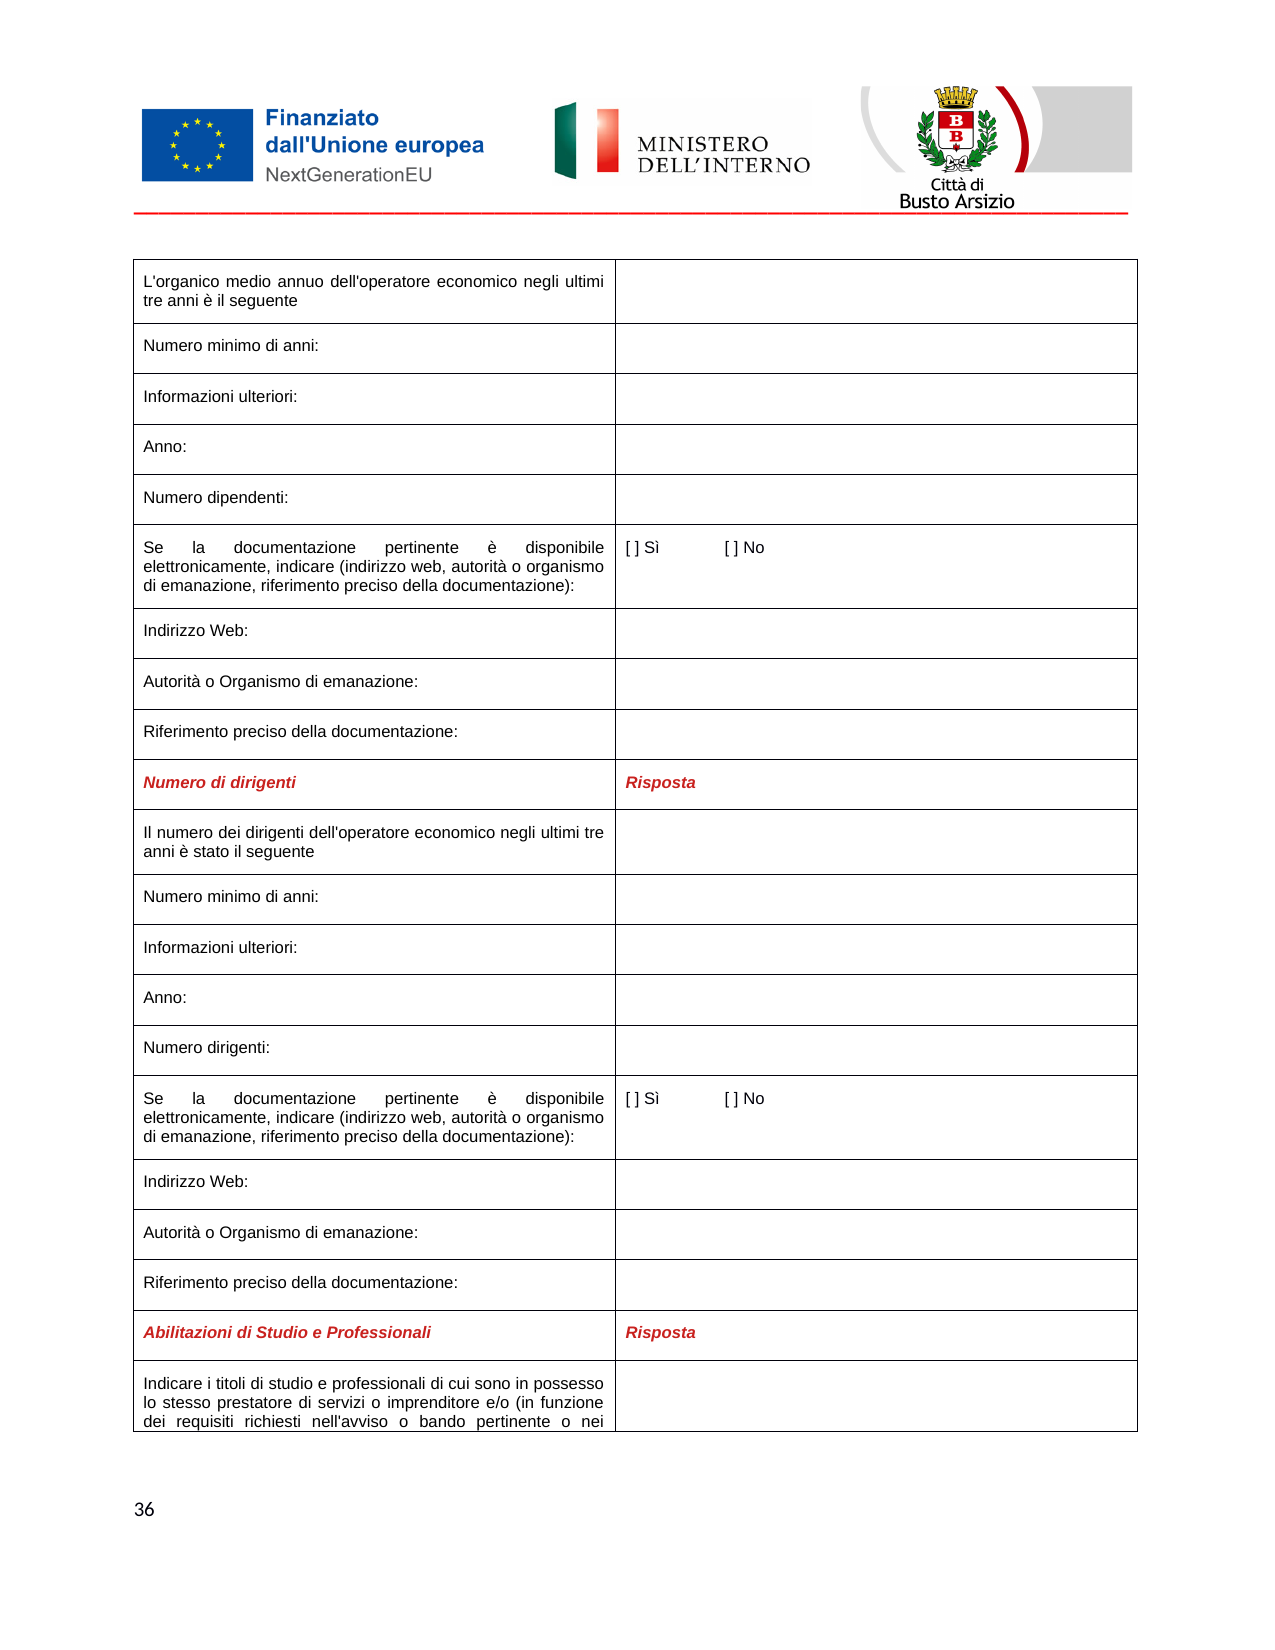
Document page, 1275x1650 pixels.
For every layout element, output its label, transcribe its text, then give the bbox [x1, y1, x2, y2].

table_cell [ ] Sì [ ] No [616, 1076, 1137, 1158]
table_cell Se la documentazione pertinente è disponibile elettronicamente, indicare (indirizzo web, autorità o organismo di emanazione, riferimento preciso della documentazione): [134, 1076, 615, 1158]
table_cell Riferimento preciso della documentazione: [134, 1260, 615, 1310]
picture [133, 97, 515, 192]
table_cell Numero minimo di anni: [134, 875, 615, 924]
table_cell Numero dirigenti: [134, 1026, 615, 1075]
table_cell [616, 925, 1137, 974]
table_cell [616, 260, 1137, 323]
table_cell Autorità o Organismo di emanazione: [134, 1210, 615, 1259]
table_cell Numero di dirigenti [134, 760, 615, 809]
table_cell Se la documentazione pertinente è disponibile elettronicamente, indicare (indirizzo web, autorità o organismo di emanazione, riferimento preciso della documentazione): [134, 525, 615, 608]
table_cell Risposta [616, 1311, 1137, 1360]
table_cell [616, 1260, 1137, 1310]
table_cell Indicare i titoli di studio e professionali di cui sono in possesso lo stesso prestatore di servizi o imprenditore e/o (in funzione dei requisiti richiesti nell'avviso o bando pertinente o nei [134, 1361, 615, 1431]
table_cell Anno: [134, 425, 615, 474]
table_cell [616, 374, 1137, 423]
table_cell [616, 710, 1137, 759]
table_cell [ ] Sì [ ] No [616, 525, 1137, 608]
table_cell [616, 425, 1137, 474]
table_cell Il numero dei dirigenti dell'operatore economico negli ultimi tre anni è stato il seguente [134, 810, 615, 873]
table_cell Abilitazioni di Studio e Professionali [134, 1311, 615, 1360]
table_cell [616, 1361, 1137, 1431]
table_cell [616, 975, 1137, 1025]
table_cell [616, 810, 1137, 873]
table_cell [616, 1210, 1137, 1259]
table_cell Autorità o Organismo di emanazione: [134, 659, 615, 708]
table_cell Informazioni ulteriori: [134, 374, 615, 423]
table_cell [616, 1026, 1137, 1075]
table_cell L'organico medio annuo dell'operatore economico negli ultimi tre anni è il seguente [134, 260, 615, 323]
picture [551, 98, 813, 186]
table_cell Anno: [134, 975, 615, 1025]
table_cell [616, 875, 1137, 924]
table_cell Indirizzo Web: [134, 609, 615, 658]
table_cell [616, 609, 1137, 658]
table_cell Numero minimo di anni: [134, 324, 615, 373]
table_cell Indirizzo Web: [134, 1160, 615, 1209]
table_cell [616, 1160, 1137, 1209]
table_cell Riferimento preciso della documentazione: [134, 710, 615, 759]
table_cell Risposta [616, 760, 1137, 809]
table_cell [616, 475, 1137, 524]
table_cell [616, 659, 1137, 708]
table_cell Numero dipendenti: [134, 475, 615, 524]
table_cell [616, 324, 1137, 373]
picture [860, 86, 1133, 209]
table_cell Informazioni ulteriori: [134, 925, 615, 974]
